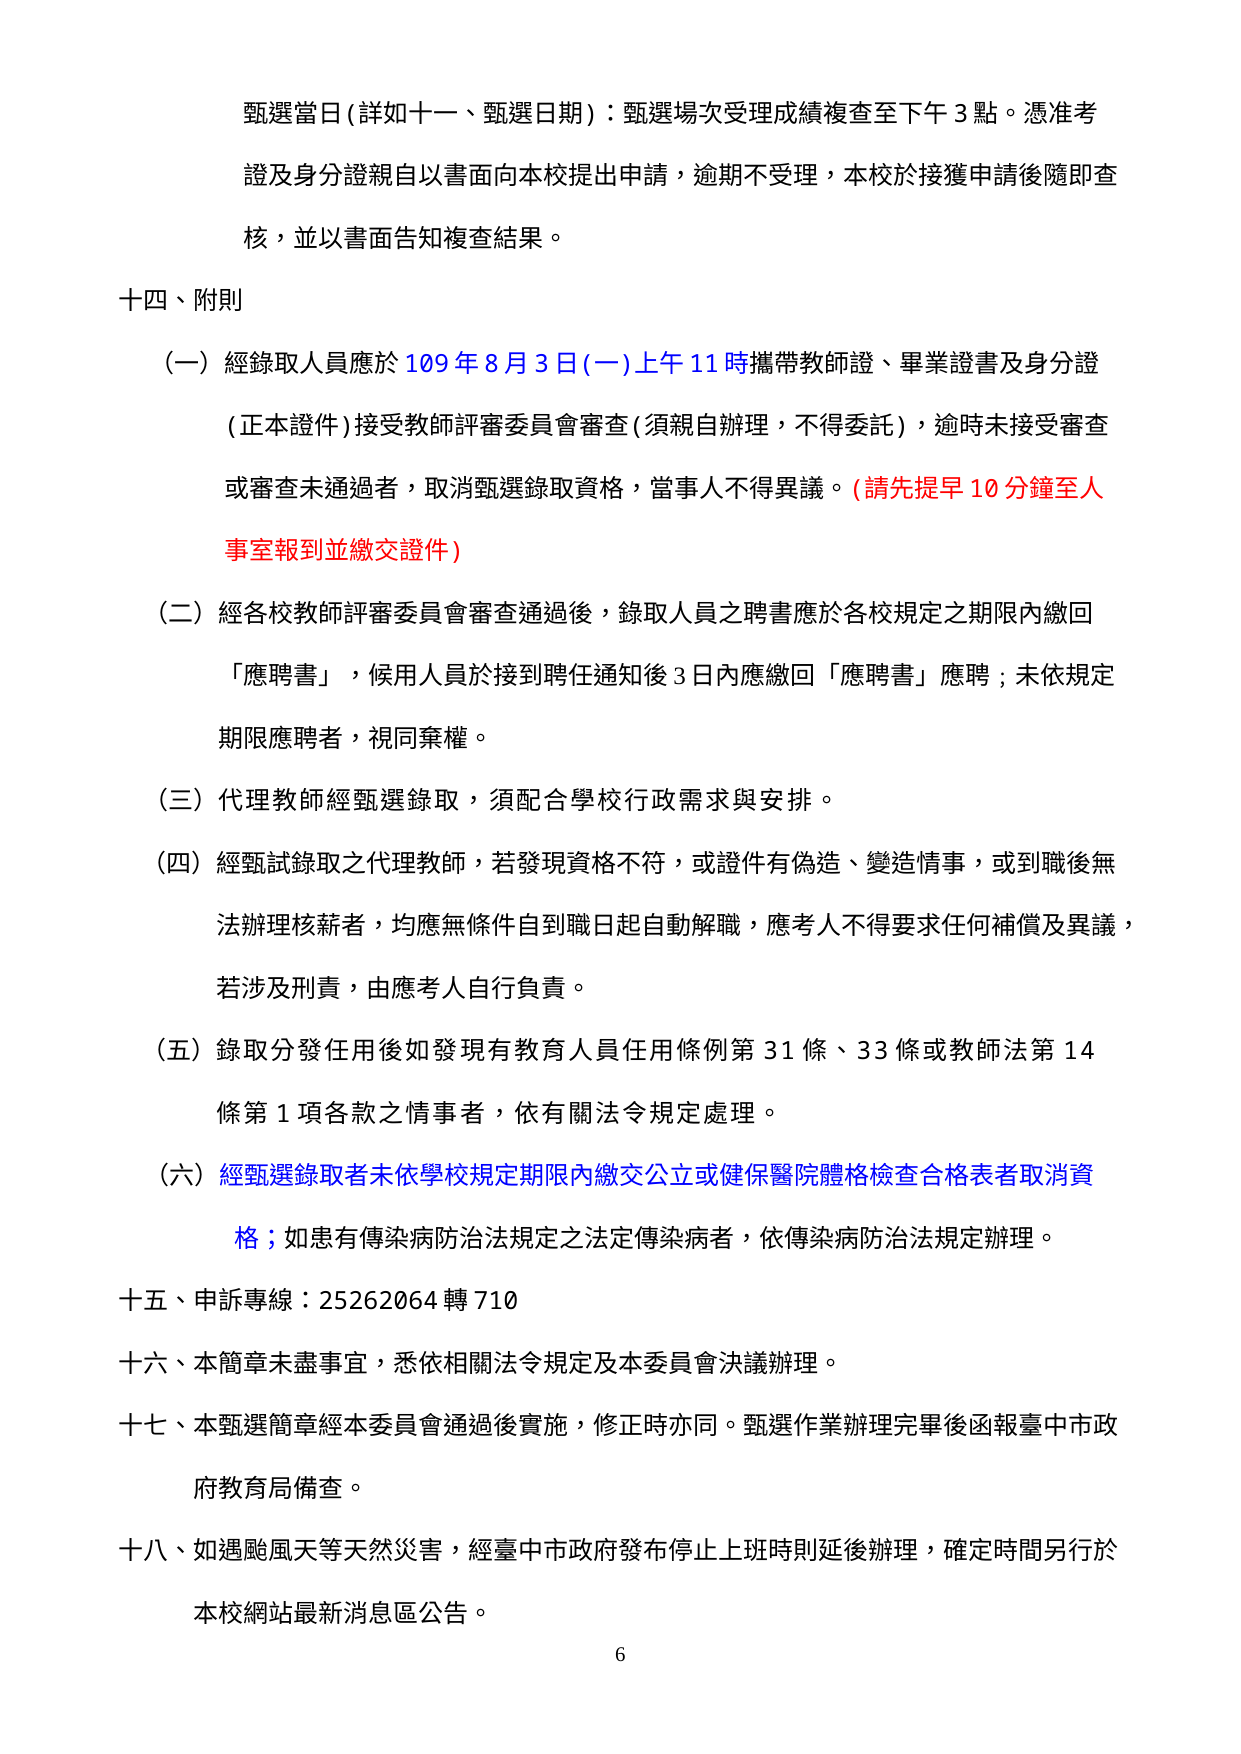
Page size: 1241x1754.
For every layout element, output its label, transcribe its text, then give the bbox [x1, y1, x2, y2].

text （五）錄取分發任用後如發現有教育人員任用條例第31條、33條或教師法第14條第1項各款之情事者，依有關法令規定處理。 [141, 1007, 1122, 1132]
text 甄選當日(詳如十一、甄選日期)：甄選場次受理成績複查至下午3點。憑准考證及身分證親自以書面向本校提出申請，逾期不受理，本校於接獲申請後隨即查核，並以書面告知複查結果。 [243, 69, 1122, 257]
text （三）代理教師經甄選錄取，須配合學校行政需求與安排。 [118, 757, 1122, 819]
text （四）經甄試錄取之代理教師，若發現資格不符，或證件有偽造、變造情事，或到職後無法辦理核薪者，均應無條件自到職日起自動解職，應考人不得要求任何補償及異議，若涉及刑責，由應考人自行負責。 [141, 819, 1122, 1007]
text （二）經各校教師評審委員會審查通過後，錄取人員之聘書應於各校規定之期限內繳回「應聘書」，候用人員於接到聘任通知後3日內應繳回「應聘書」應聘﹔未依規定期限應聘者，視同棄權。 [143, 569, 1122, 757]
text 格；如患有傳染病防治法規定之法定傳染病者，依傳染病防治法規定辦理。 [144, 1194, 1122, 1257]
text （一）經錄取人員應於109年8月3日(一)上午11時攜帶教師證、畢業證書及身分證(正本證件)接受教師評審委員會審查(須親自辦理，不得委託)，逾時未接受審查或審查未通過者，取消甄選錄取資格，當事人不得異議。(請先提早10分鐘至人事室報到並繳交證件) [149, 319, 1122, 569]
text 十八、如遇颱風天等天然災害，經臺中市政府發布停止上班時則延後辦理，確定時間另行於本校網站最新消息區公告。 [118, 1507, 1122, 1632]
text 十六、本簡章未盡事宜，悉依相關法令規定及本委員會決議辦理。 [118, 1319, 1122, 1382]
text 十五、申訴專線：25262064轉710 [118, 1257, 1122, 1319]
text （六）經甄選錄取者未依學校規定期限內繳交公立或健保醫院體格檢查合格表者取消資 [144, 1132, 1122, 1194]
text 十四、附則 [118, 257, 1122, 319]
text 十七、本甄選簡章經本委員會通過後實施，修正時亦同。甄選作業辦理完畢後函報臺中市政府教育局備查。 [118, 1382, 1122, 1507]
